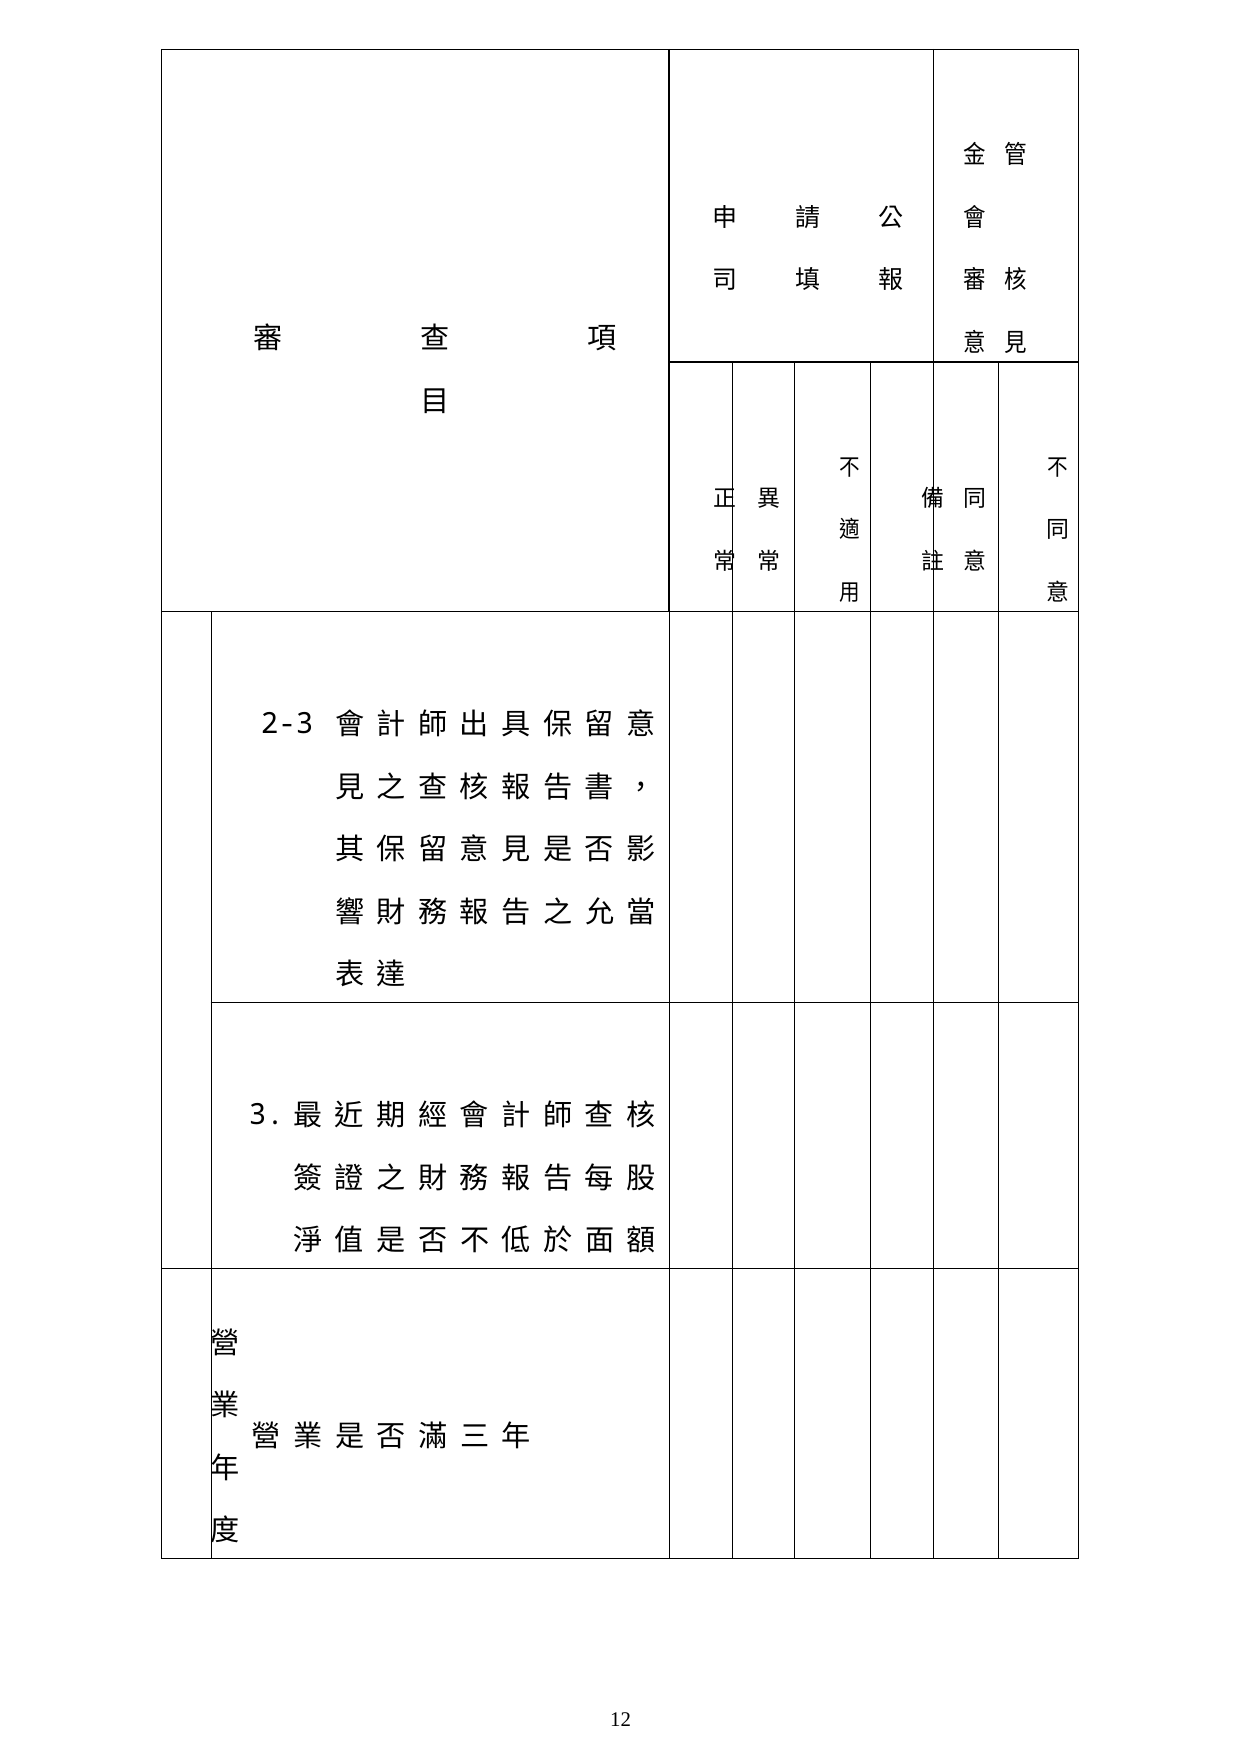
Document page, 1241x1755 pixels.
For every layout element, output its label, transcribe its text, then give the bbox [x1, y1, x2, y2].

table_cell [795, 1269, 870, 1558]
table_cell [733, 1269, 794, 1558]
table_cell 正常 [670, 363, 732, 611]
table_cell 不同意 [999, 363, 1078, 611]
table_cell 備註 [871, 363, 933, 611]
table_cell [934, 1269, 998, 1558]
table_cell 財務報告 [162, 612, 211, 1268]
table_cell [670, 1269, 732, 1558]
table_cell 營業是否滿三年 [212, 1269, 669, 1558]
table_cell [871, 1269, 933, 1558]
table_cell 不適用 [795, 363, 870, 611]
table_cell [670, 612, 732, 1002]
table_cell [795, 1003, 870, 1268]
table_cell [934, 612, 998, 1002]
table_cell [999, 1269, 1078, 1558]
table_cell [999, 1003, 1078, 1268]
table_cell [871, 1003, 933, 1268]
table_cell 異常 [733, 363, 794, 611]
table_cell [670, 1003, 732, 1268]
table_cell 營業年度 [162, 1269, 211, 1558]
table_cell [871, 612, 933, 1002]
table_cell [733, 612, 794, 1002]
table_cell 同意 [934, 363, 998, 611]
table_header 金管會 審核意見 [934, 50, 1078, 361]
table_cell [795, 612, 870, 1002]
table_cell 2-3會計師出具保留意見之查核報告書，其保留意見是否影響財務報告之允當表達 [212, 612, 669, 1002]
table_cell [934, 1003, 998, 1268]
table_cell 3.最近期經會計師查核簽證之財務報告每股淨值是否不低於面額 [212, 1003, 669, 1268]
table_header 申 請 公 司 填 報 [670, 50, 933, 361]
table_cell [999, 612, 1078, 1002]
table_header 審 查 項 目 [162, 50, 668, 611]
table_cell [733, 1003, 794, 1268]
